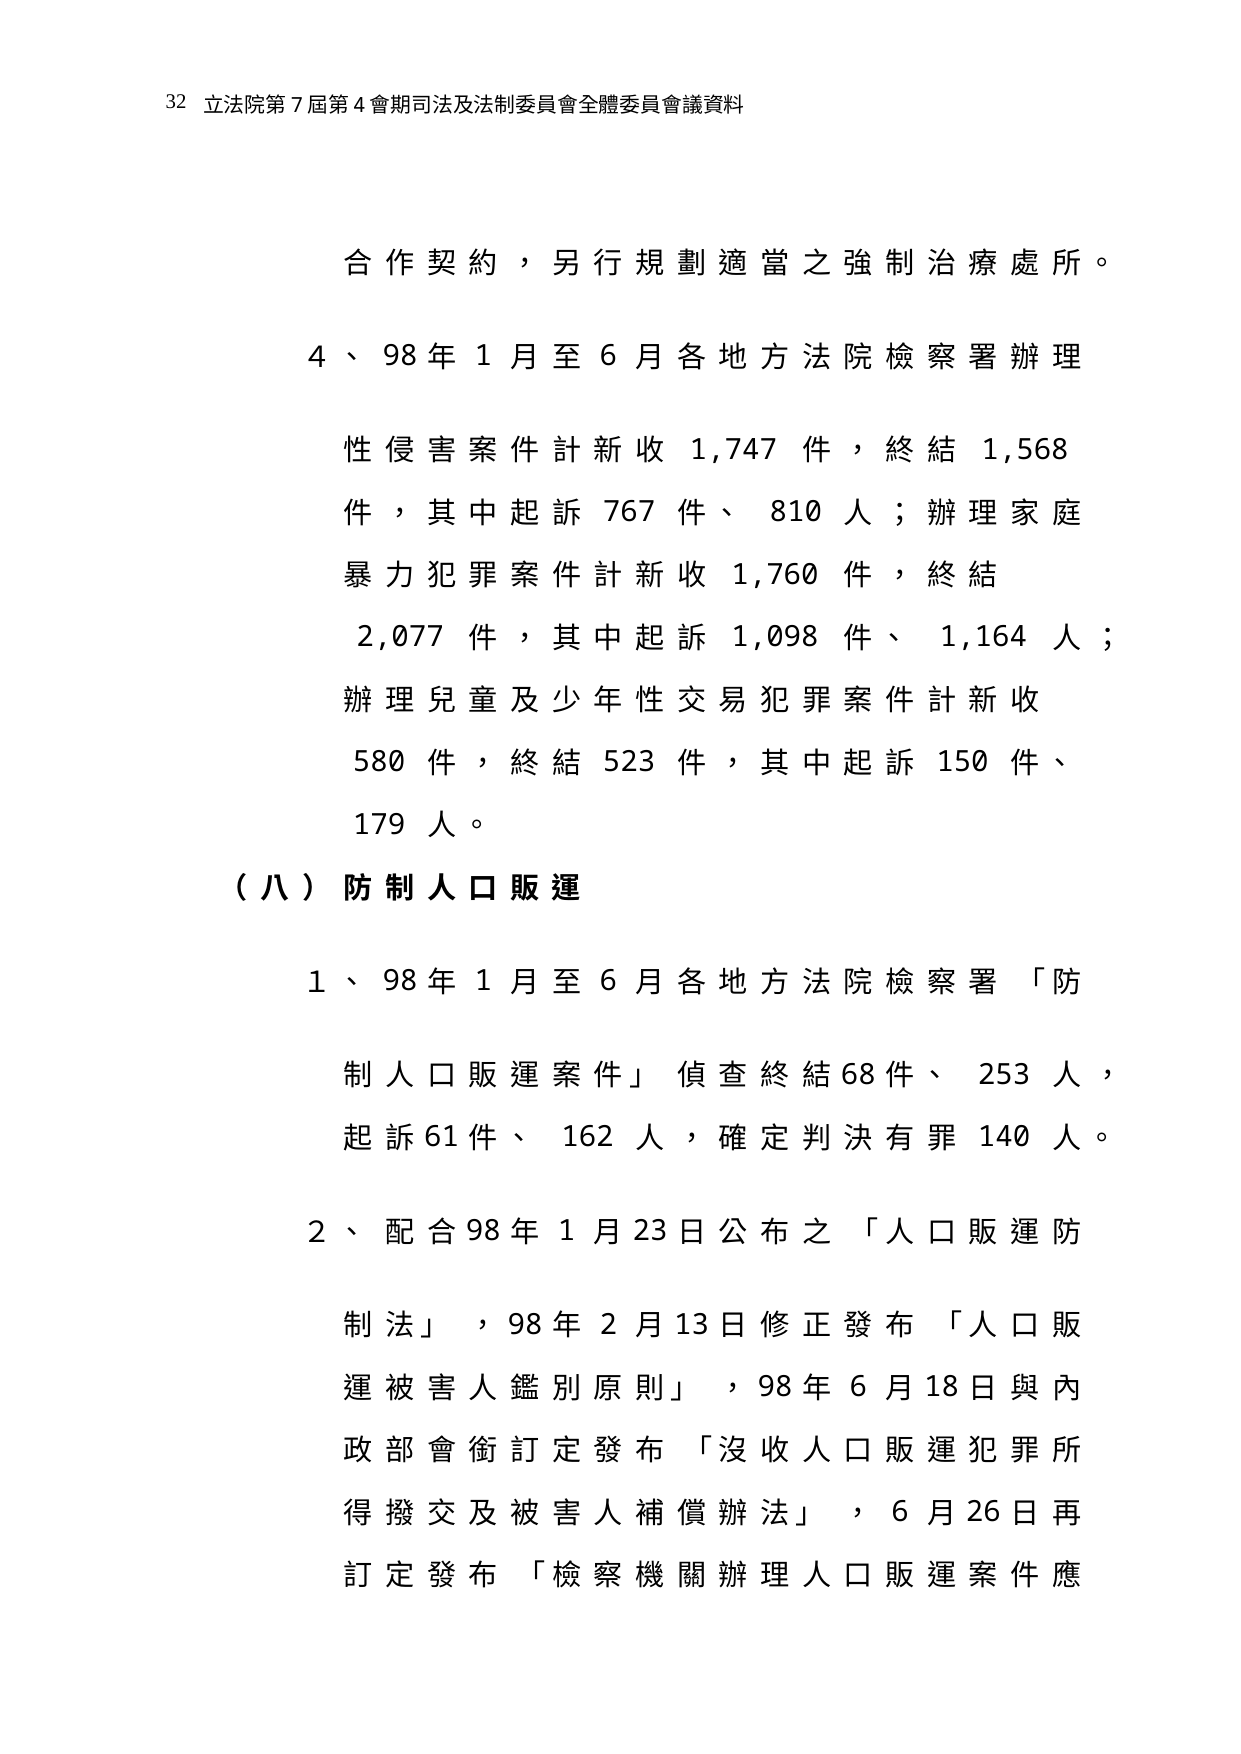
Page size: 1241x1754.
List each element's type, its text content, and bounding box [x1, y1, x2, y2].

text ２、配合98年1月23日公布之「人口販運防制法」，98年2月13日修正發布「人口販運被害人鑑別原則」，98年6月18日與內政部會銜訂定發布「沒收人口販運犯罪所得撥交及被害人補償辦法」，6月26日再訂定發布「檢察機關辦理人口販運案件應 [258, 1156, 1087, 1594]
text （八）防制人口販運 [199, 844, 1087, 906]
text ３、配合95年7月1日修正施行之刑法第91條之1規定，曾於97年12月31日與國軍臺中總醫院完成簽約，推動建置性侵害加害人刑後強制治療處所，惟經與臺中市政府、中央及地方民意代表、轄區警政機關、醫療機構及婦女團體溝通及說明，未能獲得民眾之支持與諒解，為避免浪費社會資源，已終止與國軍臺中總醫院中清院區簽訂之合作契約，另行規劃適當之強制治療處所。 [258, 219, 1087, 281]
text １、98年1月至6月各地方法院檢察署「防制人口販運案件」偵查終結68件、253人，起訴61件、162人，確定判決有罪140人。 [258, 906, 1087, 1156]
text ４、98年1月至6月各地方法院檢察署辦理性侵害案件計新收1,747件，終結1,568件，其中起訴767件、810人；辦理家庭暴力犯罪案件計新收1,760件，終結2,077件，其中起訴1,098件、1,164人；辦理兒童及少年性交易犯罪案件計新收580件，終結523件，其中起訴150件、179人。 [258, 281, 1087, 844]
